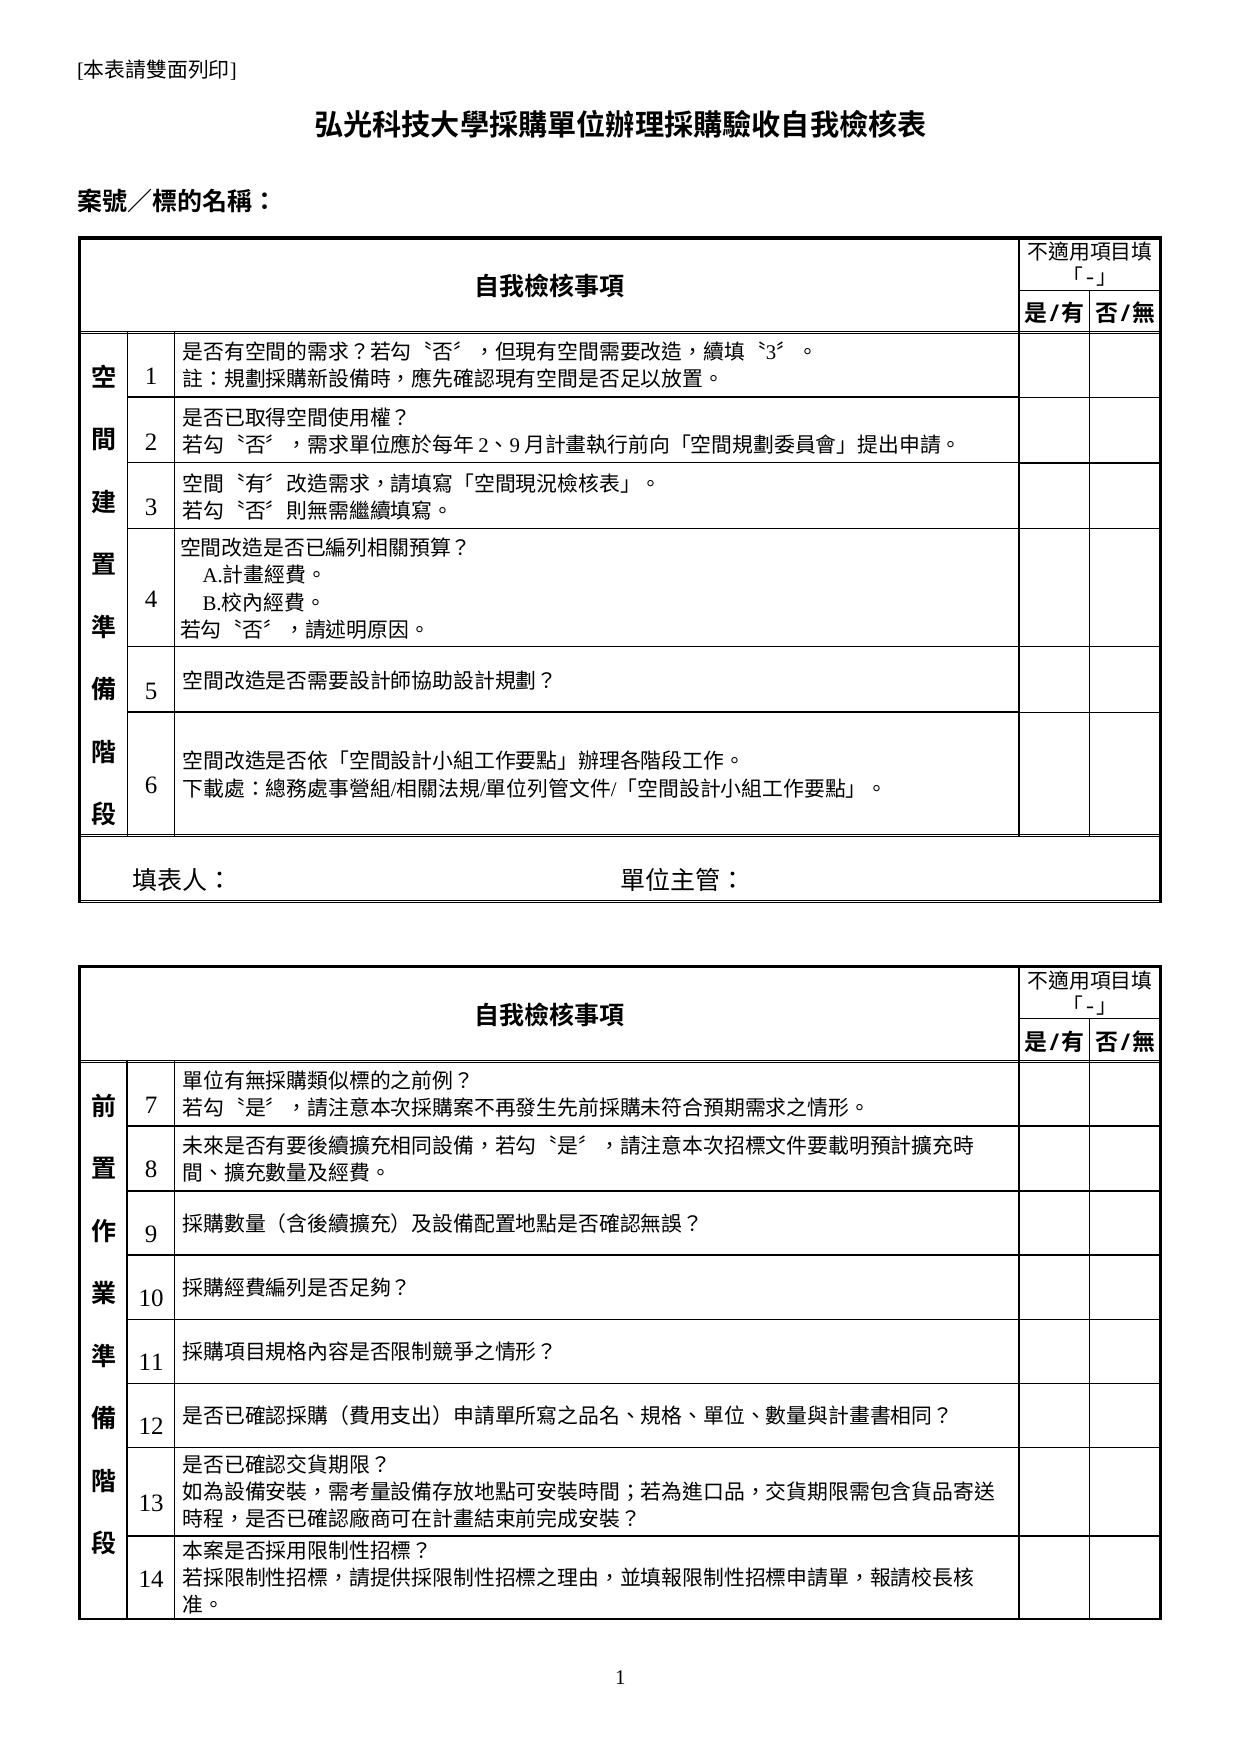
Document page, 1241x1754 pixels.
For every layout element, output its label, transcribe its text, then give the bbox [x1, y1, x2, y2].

table_cell 前置作業準備階段 [81, 1063, 126, 1618]
table_cell 未來是否有要後續擴充相同設備，若勾〝是〞，請注意本次招標文件要載明預計擴充時間、擴充數量及經費。 [175, 1127, 1018, 1190]
table_header 不適用項目填「-」 [1020, 240, 1159, 289]
table_cell 3 [128, 463, 174, 528]
table_cell [1020, 529, 1089, 646]
table_cell 空間改造是否已編列相關預算？ A.計畫經費。 B.校內經費。 若勾〝否〞，請述明原因。 [175, 529, 1018, 646]
table_cell 5 [128, 647, 174, 711]
table_cell 8 [128, 1127, 174, 1190]
table_cell [1090, 398, 1159, 462]
table_cell [1020, 334, 1089, 396]
table_cell 採購數量（含後續擴充）及設備配置地點是否確認無誤？ [175, 1192, 1018, 1254]
table_cell [1020, 1320, 1089, 1382]
table_cell [1020, 398, 1089, 462]
table_cell 10 [128, 1256, 174, 1318]
table_cell [1020, 647, 1089, 711]
table_cell 是/有 [1020, 291, 1089, 331]
table_cell [1090, 1063, 1159, 1125]
table_cell 是/有 [1020, 1019, 1089, 1060]
table_cell [1090, 464, 1159, 528]
table_cell 是否已取得空間使用權？ 若勾〝否〞，需求單位應於每年2、9月計畫執行前向「空間規劃委員會」提出申請。 [175, 398, 1018, 462]
table_cell [1090, 1537, 1159, 1618]
table_cell [1090, 1448, 1159, 1535]
table_cell 是否有空間的需求？若勾〝否〞，但現有空間需要改造，續填〝3〞。 註：規劃採購新設備時，應先確認現有空間是否足以放置。 [175, 334, 1018, 396]
table_cell [1020, 1063, 1089, 1125]
text 弘光科技大學採購單位辦理採購驗收自我檢核表 [77, 102, 1163, 144]
table_cell 否/無 [1090, 1019, 1159, 1060]
table_cell 4 [128, 529, 174, 646]
table_cell [1020, 1384, 1089, 1447]
table_cell 1 [128, 334, 174, 396]
table_cell 11 [128, 1320, 174, 1382]
table_cell [1020, 1256, 1089, 1318]
table_cell [1090, 1320, 1159, 1382]
table_cell [1020, 713, 1089, 834]
table_cell 採購項目規格內容是否限制競爭之情形？ [175, 1320, 1018, 1382]
table_cell 採購經費編列是否足夠？ [175, 1256, 1018, 1318]
table_cell 本案是否採用限制性招標？ 若採限制性招標，請提供採限制性招標之理由，並填報限制性招標申請單，報請校長核准。 [175, 1537, 1018, 1618]
table_cell 6 [128, 713, 174, 834]
table_cell 2 [128, 398, 174, 462]
table_cell [1020, 1192, 1089, 1254]
table_cell [1090, 529, 1159, 646]
table_header 自我檢核事項 [81, 968, 1018, 1060]
table_cell 單位有無採購類似標的之前例？ 若勾〝是〞，請注意本次採購案不再發生先前採購未符合預期需求之情形。 [175, 1063, 1018, 1125]
table_cell 12 [128, 1384, 174, 1447]
table_header 不適用項目填「-」 [1020, 968, 1159, 1018]
table_cell [1020, 1448, 1089, 1535]
text 案號／標的名稱： [77, 181, 1163, 218]
table_cell 7 [128, 1063, 174, 1125]
table_cell [1090, 334, 1159, 396]
table_cell [1090, 1127, 1159, 1190]
table_cell [1090, 713, 1159, 834]
table_cell 空間改造是否需要設計師協助設計規劃？ [175, 647, 1018, 711]
table_cell [1020, 464, 1089, 528]
table_cell 空間建置準備階段 [81, 334, 127, 834]
table_cell 14 [128, 1537, 174, 1618]
table_cell [1090, 647, 1159, 711]
table_cell [1020, 1127, 1089, 1190]
table_cell 空間改造是否依「空間設計小組工作要點」辦理各階段工作。 下載處：總務處事營組/相關法規/單位列管文件/「空間設計小組工作要點」。 [175, 713, 1018, 834]
table_header 自我檢核事項 [81, 240, 1018, 331]
table_cell [1090, 1384, 1159, 1447]
table_cell 是否已確認採購（費用支出）申請單所寫之品名、規格、單位、數量與計畫書相同？ [175, 1384, 1018, 1447]
table_cell 是否已確認交貨期限？ 如為設備安裝，需考量設備存放地點可安裝時間；若為進口品，交貨期限需包含貨品寄送時程，是否已確認廠商可在計畫結束前完成安裝？ [175, 1448, 1018, 1535]
table_cell 13 [128, 1448, 174, 1535]
table_cell 否/無 [1090, 291, 1159, 331]
table_cell 填表人： 單位主管： [81, 837, 1159, 899]
table_cell 9 [128, 1192, 174, 1254]
table_cell [1020, 1537, 1089, 1618]
table_cell [1090, 1256, 1159, 1318]
table_cell 空間〝有〞改造需求，請填寫「空間現況檢核表」。 若勾〝否〞則無需繼續填寫。 [175, 463, 1018, 528]
table_cell [1090, 1192, 1159, 1254]
